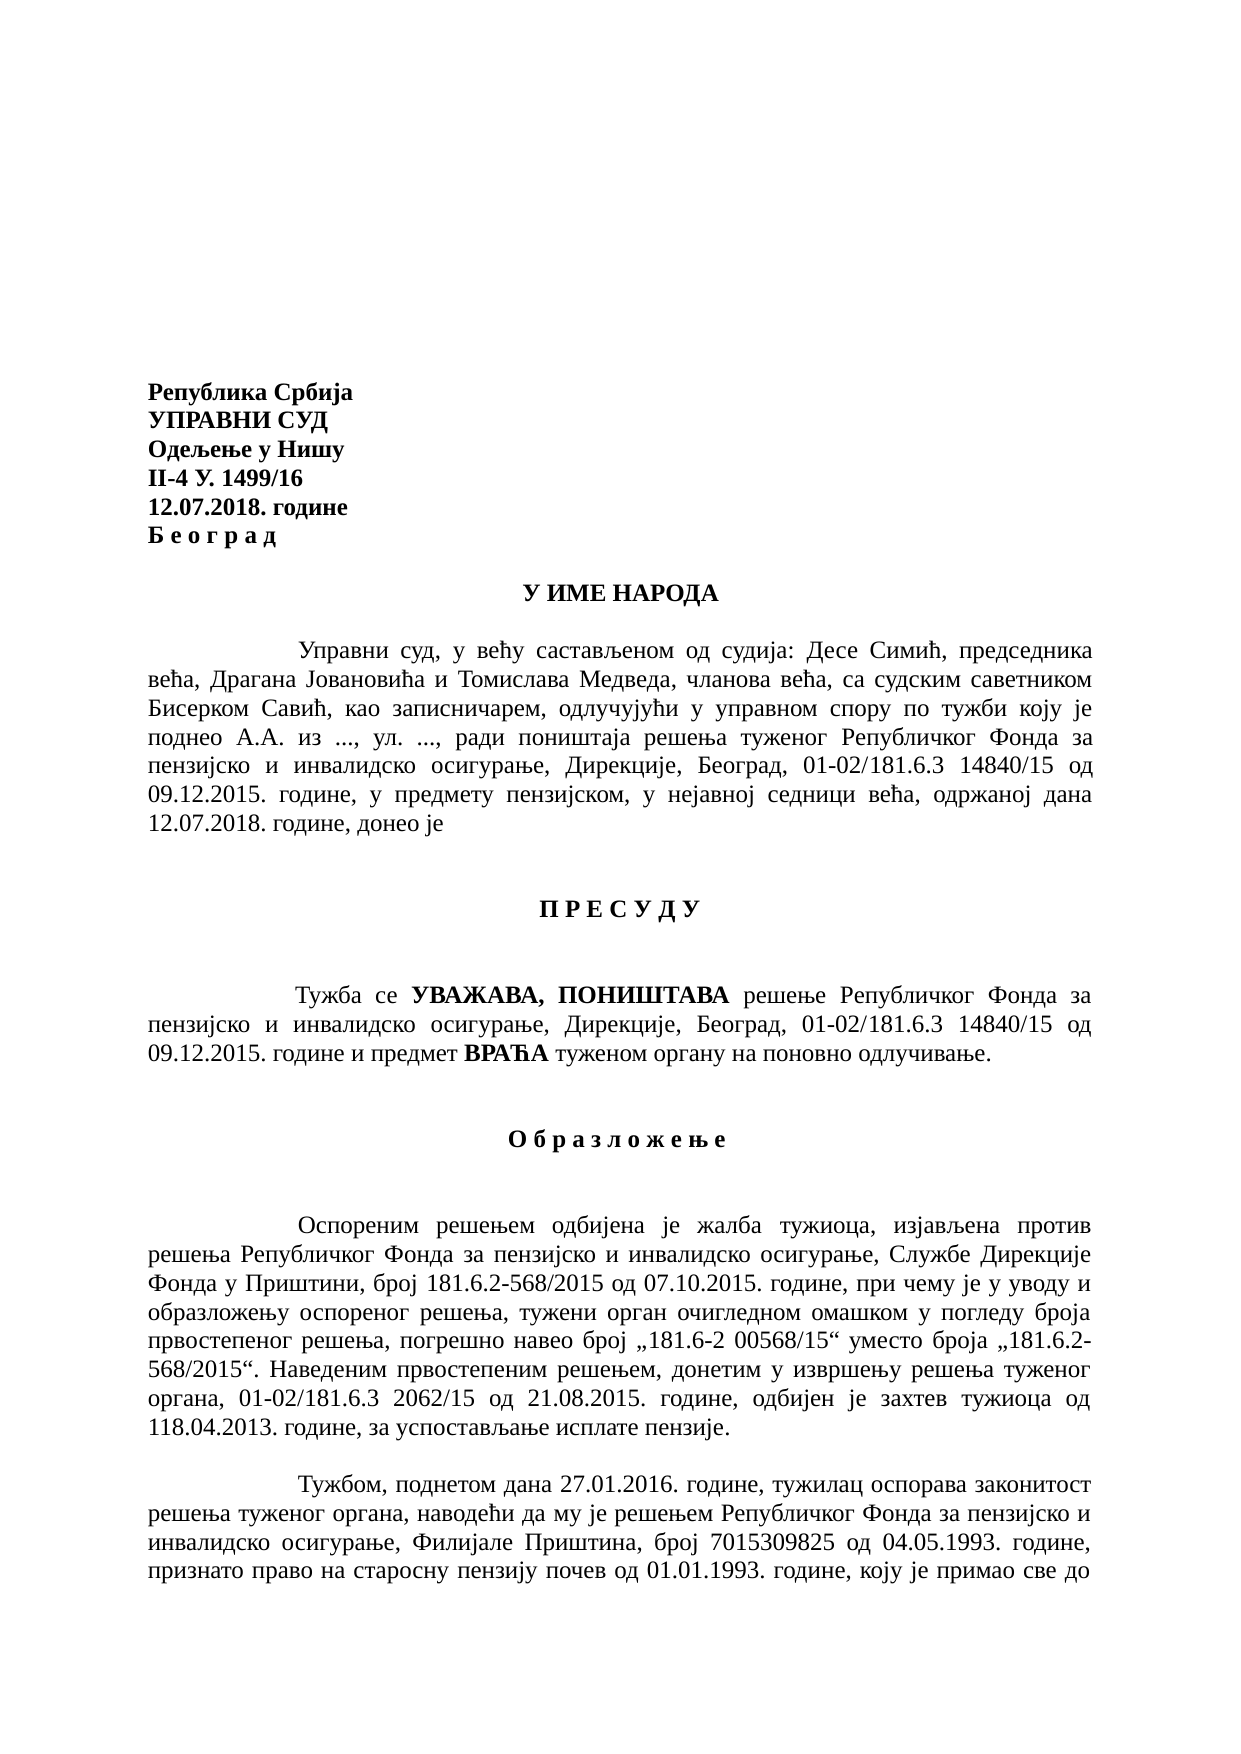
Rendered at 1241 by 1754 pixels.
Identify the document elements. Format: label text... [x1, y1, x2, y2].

text II-4 У. 1499/16 [148, 463, 1102, 492]
text Оспореним решењем одбијена је жалба тужиоца, изјављена против решења Републичког Фонда за пензијско и инвалидско осигурање, Службе Дирекције Фонда у Приштини, број 181.6.2-568/2015 од 07.10.2015. године, при чему је у уводу и образложењу оспореног решења, тужени орган очигледном омашком у погледу броја првостепеног решења, погрешно навео број „181.6-2 00568/15“ уместо броја „181.6.2-568/2015“. Наведеним првостепеним решењем, донетим у извршењу решења туженог органа, 01-02/181.6.3 2062/15 од 21.08.2015. године, одбијен је захтев тужиоца од 118.04.2013. године, за успостављање исплате пензије. [148, 1211, 1092, 1441]
text Тужбом, поднетом дана 27.01.2016. године, тужилац оспорава законитост решења туженог органа, наводећи да му је решењем Републичког Фонда за пензијско и инвалидско осигурање, Филијале Приштина, број 7015309825 од 04.05.1993. године, признато право на старосну пензију почев од 01.01.1993. године, коју је примао све до [148, 1469, 1092, 1584]
text О б р а з л о ж е њ е [148, 1124, 1092, 1153]
text Б е о г р а д [148, 521, 1093, 549]
text Тужба се УВАЖАВА, ПОНИШТАВА решење Републичког Фонда за пензијско и инвалидско осигурање, Дирекције, Београд, 01-02/181.6.3 14840/15 од 09.12.2015. године и предмет ВРАЋА туженом органу на поновно одлучивање. [148, 981, 1092, 1067]
text Република Србија [148, 165, 1093, 406]
text УПРАВНИ СУД [148, 406, 1093, 434]
text У ИМЕ НАРОДА [148, 578, 1093, 607]
text Управни суд, у већу састављеном од судија: Десе Симић, председника већа, Драгана Јовановића и Томислава Медведа, чланова већа, са судским саветником Бисерком Савић, као записничарем, одлучујући у управном спору по тужби коју је поднео A.A. из ..., ул. ..., ради поништаја решења туженог Републичког Фонда за пензијско и инвалидско осигурање, Дирекције, Београд, 01-02/181.6.3 14840/15 од 09.12.2015. године, у предмету пензијском, у нејавној седници већа, одржаној дана 12.07.2018. године, донео је [148, 636, 1093, 837]
text 12.07.2018. године [148, 492, 1093, 521]
text Одељење у Нишу [148, 434, 1093, 463]
text П Р Е С У Д У [148, 894, 1092, 923]
